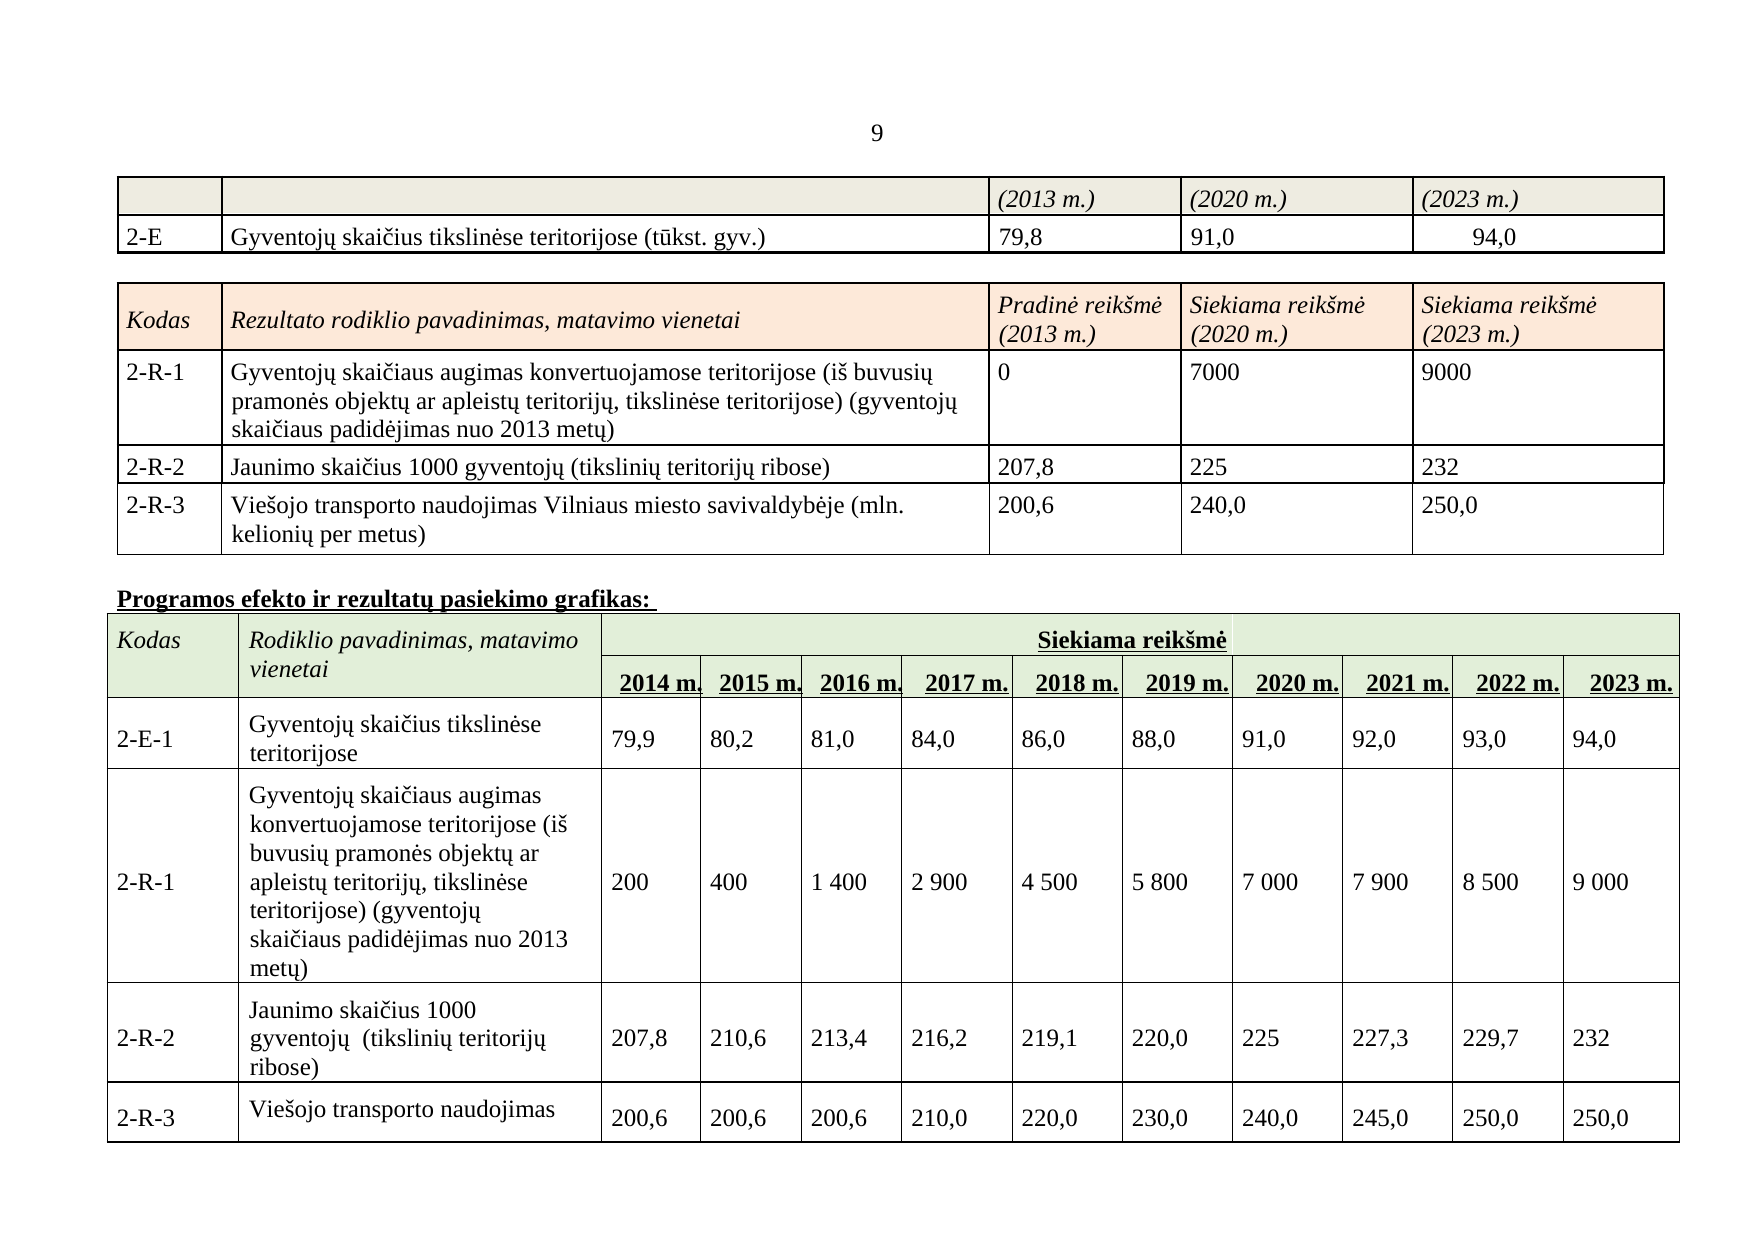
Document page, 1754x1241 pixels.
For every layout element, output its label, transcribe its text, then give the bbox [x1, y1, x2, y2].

table_cell 2-R-2 [119, 446, 221, 482]
table_header [1563, 614, 1679, 655]
table_cell 232 [1564, 983, 1679, 1081]
table_cell 232 [1414, 446, 1663, 482]
table_cell 200,6 [602, 1083, 700, 1141]
table_cell Gyventojų skaičiaus augimas konvertuojamose teritorijose (iš buvusių pramonės objektų ar apleistų teritorijų, tikslinėse teritorijose) (gyventojų skaičiaus padidėjimas nuo 2013 metų) [239, 769, 601, 982]
table_cell 4 500 [1013, 769, 1122, 982]
table_cell 92,0 [1343, 698, 1452, 767]
table_cell 200,6 [802, 1083, 901, 1141]
table_cell 79,9 [602, 698, 700, 767]
table_cell 200,6 [701, 1083, 801, 1141]
table_header Siekiama reikšmė [1012, 614, 1232, 655]
table_cell Gyventojų skaičiaus augimas konvertuojamose teritorijose (iš buvusių pramonės objektų ar apleistų teritorijų, tikslinėse teritorijose) (gyventojų skaičiaus padidėjimas nuo 2013 metų) [223, 351, 988, 444]
table_cell 227,3 [1343, 983, 1452, 1081]
table_cell Jaunimo skaičius 1000 gyventojų (tikslinių teritorijų ribose) [223, 446, 988, 482]
table_cell 225 [1182, 446, 1412, 482]
table_cell 9 000 [1564, 769, 1679, 982]
table_header [223, 178, 988, 213]
table_header Rezultato rodiklio pavadinimas, matavimo vienetai [223, 284, 988, 349]
table_cell 2021 m. [1343, 656, 1452, 697]
table_cell 2-R-1 [119, 351, 221, 444]
table_cell 94,0 [1414, 216, 1663, 251]
table_cell 88,0 [1123, 698, 1232, 767]
table_cell 245,0 [1343, 1083, 1452, 1141]
table_header [801, 614, 902, 655]
table_cell 80,2 [701, 698, 801, 767]
table_cell 229,7 [1453, 983, 1563, 1081]
table_cell 79,8 [990, 216, 1180, 251]
table_header (2020 m.) [1182, 178, 1412, 213]
table_cell 2 900 [902, 769, 1012, 982]
table_cell 2-R-3 [118, 484, 221, 554]
table_header [119, 178, 221, 213]
table_cell 240,0 [1182, 484, 1412, 554]
table_cell 2022 m. [1453, 656, 1563, 697]
table_cell Viešojo transporto naudojimas [239, 1083, 601, 1141]
table_header Siekiama reikšmė (2020 m.) [1182, 284, 1412, 349]
table_header [1233, 614, 1343, 655]
table_cell 5 800 [1123, 769, 1232, 982]
table_cell 2020 m. [1233, 656, 1342, 697]
table_cell Viešojo transporto naudojimas Vilniaus miesto savivaldybėje (mln. kelionių per metus) [222, 484, 989, 554]
text Programos efekto ir rezultatų pasiekimo grafikas: [117, 584, 1683, 613]
table_cell 200,6 [990, 484, 1181, 554]
table_cell 9000 [1414, 351, 1663, 444]
table_cell 7000 [1182, 351, 1412, 444]
table_cell 200 [602, 769, 700, 982]
table_cell 250,0 [1564, 1083, 1679, 1141]
table_cell 2-R-1 [108, 769, 238, 982]
table_cell 2-R-2 [108, 983, 238, 1081]
table_cell 220,0 [1123, 983, 1232, 1081]
table_cell 91,0 [1233, 698, 1342, 767]
table_cell 219,1 [1013, 983, 1122, 1081]
table_cell 93,0 [1453, 698, 1563, 767]
table_header Siekiama reikšmė (2023 m.) [1414, 284, 1663, 349]
table_header (2023 m.) [1414, 178, 1663, 213]
table_cell 207,8 [990, 446, 1180, 482]
table_cell 2-E [119, 216, 221, 251]
table_cell 250,0 [1453, 1083, 1563, 1141]
table_cell 84,0 [902, 698, 1012, 767]
table_cell Gyventojų skaičius tikslinėse teritorijose [239, 698, 601, 767]
table_cell 207,8 [602, 983, 700, 1081]
table_header (2013 m.) [990, 178, 1180, 213]
table_cell 2015 m. [701, 656, 801, 697]
table_cell 210,6 [701, 983, 801, 1081]
table_cell 2018 m. [1013, 656, 1122, 697]
table_cell 210,0 [902, 1083, 1012, 1141]
table_cell 7 000 [1233, 769, 1342, 982]
table_header [602, 614, 801, 655]
table_header Kodas [108, 614, 238, 697]
table_cell 2017 m. [902, 656, 1012, 697]
table_cell 2-R-3 [108, 1083, 238, 1141]
table_cell 8 500 [1453, 769, 1563, 982]
table_cell 2016 m. [802, 656, 901, 697]
table_cell 91,0 [1182, 216, 1412, 251]
table_cell 220,0 [1013, 1083, 1122, 1141]
table_cell 94,0 [1564, 698, 1679, 767]
table_cell 81,0 [802, 698, 901, 767]
table_cell 225 [1233, 983, 1342, 1081]
table_cell 2-E-1 [108, 698, 238, 767]
table_cell 213,4 [802, 983, 901, 1081]
table_header Pradinė reikšmė (2013 m.) [990, 284, 1180, 349]
table_cell 2014 m. [602, 656, 700, 697]
table_cell 240,0 [1233, 1083, 1342, 1141]
table_cell 400 [701, 769, 801, 982]
table_cell 250,0 [1413, 484, 1663, 554]
table_cell 1 400 [802, 769, 901, 982]
table_header [1343, 614, 1453, 655]
table_header [902, 614, 1012, 655]
table_cell 2023 m. [1564, 656, 1679, 697]
table_cell 230,0 [1123, 1083, 1232, 1141]
table_cell 7 900 [1343, 769, 1452, 982]
table_cell 0 [990, 351, 1180, 444]
table_header Rodiklio pavadinimas, matavimo vienetai [239, 614, 601, 697]
table_cell Gyventojų skaičius tikslinėse teritorijose (tūkst. gyv.) [223, 216, 988, 251]
table_cell Jaunimo skaičius 1000 gyventojų (tikslinių teritorijų ribose) [239, 983, 601, 1081]
table_header Kodas [119, 284, 221, 349]
table_cell 2019 m. [1123, 656, 1232, 697]
table_cell 86,0 [1013, 698, 1122, 767]
table_header [1453, 614, 1563, 655]
table_cell 216,2 [902, 983, 1012, 1081]
